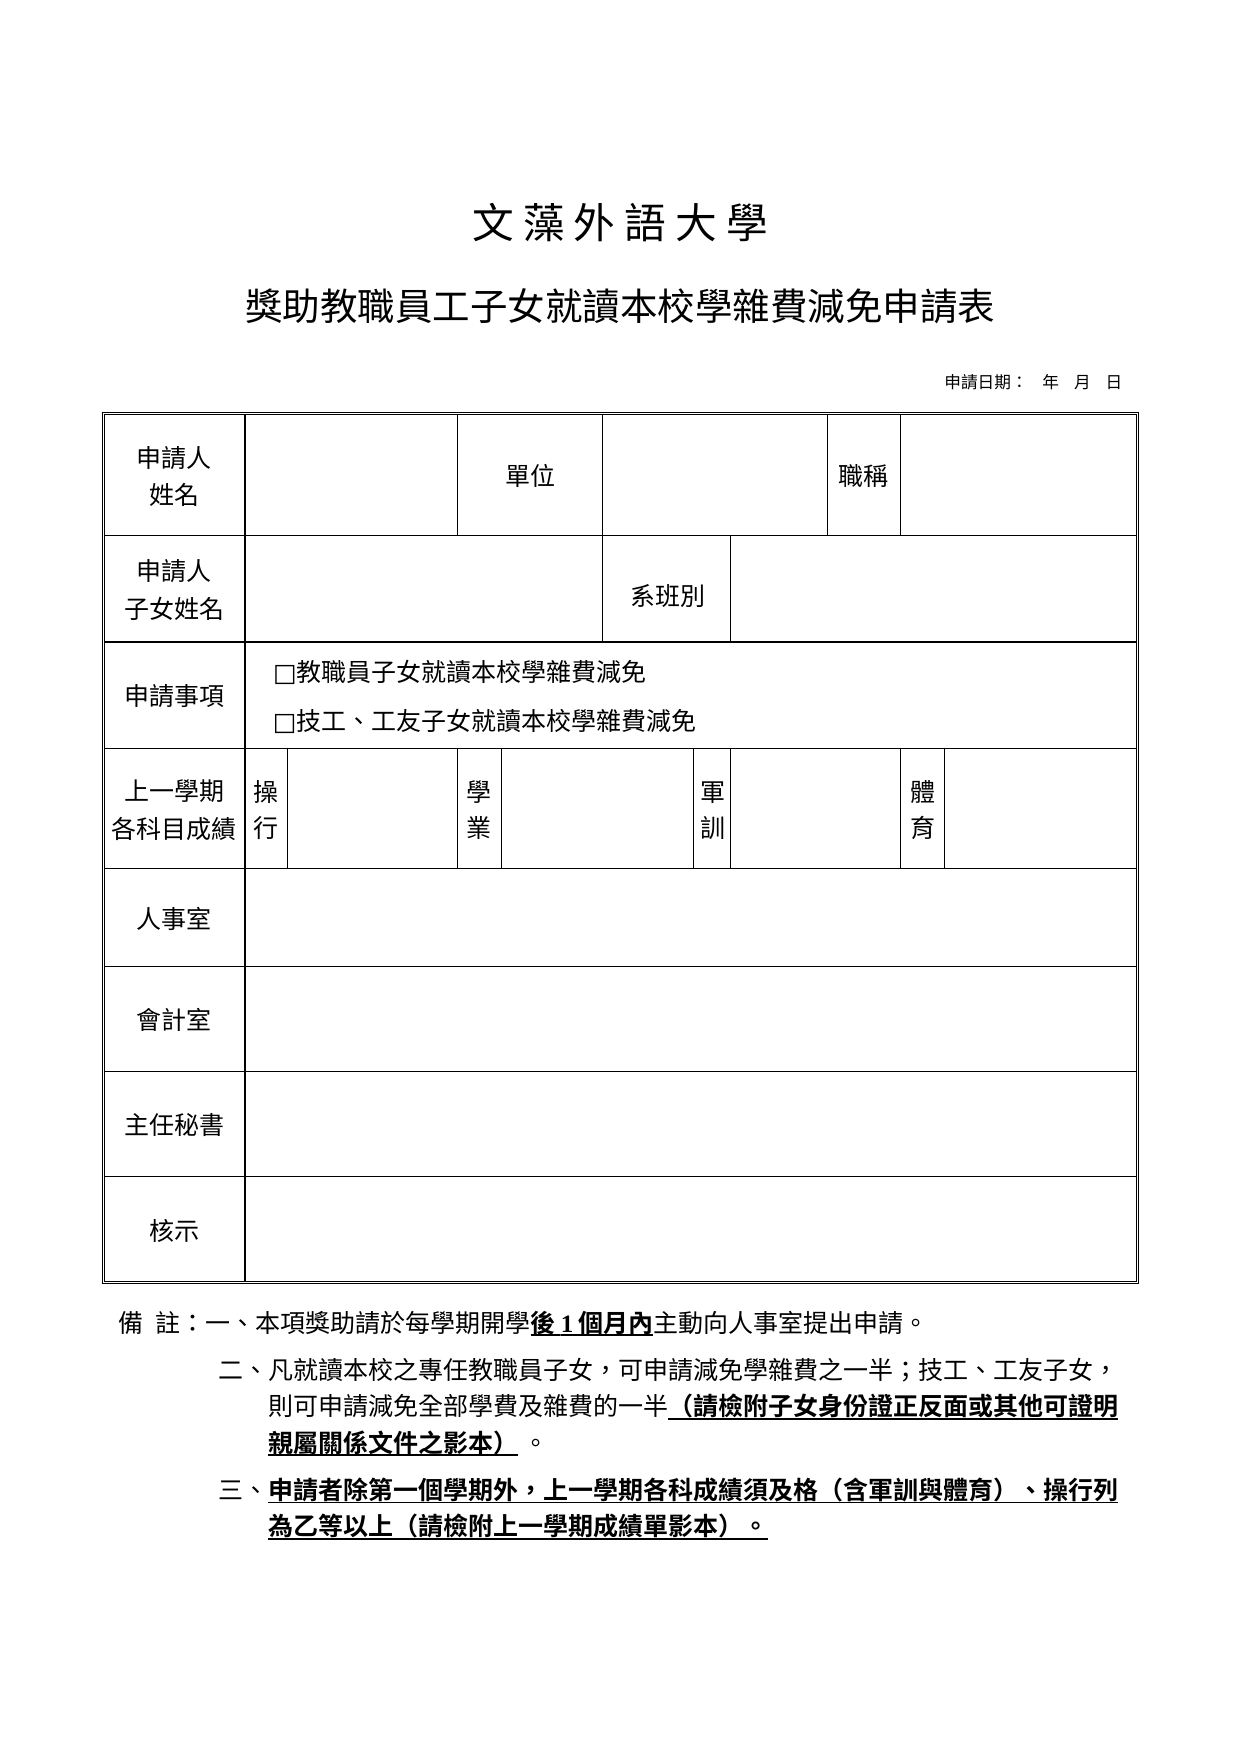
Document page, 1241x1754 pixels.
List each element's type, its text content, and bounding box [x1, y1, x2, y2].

table_cell 申請事項 [105, 643, 244, 748]
table_cell [945, 749, 1136, 868]
table_cell 申請人 子女姓名 [105, 536, 244, 641]
table_cell 軍 訓 [694, 749, 730, 868]
table_header 職稱 [828, 415, 900, 535]
table_cell [731, 536, 1136, 641]
table_cell [246, 1072, 1136, 1176]
table_header [901, 415, 1136, 535]
table_cell □教職員子女就讀本校學雜費減免 □技工、工友子女就讀本校學雜費減免 [246, 643, 1136, 748]
table_cell 核示 [105, 1177, 244, 1281]
table_cell 體 育 [901, 749, 944, 868]
text 二、凡就讀本校之專任教職員子女，可申請減免學雜費之一半；技工、工友子女，則可申請減免全部學費及雜費的一半（請檢附子女身份證正反面或其他可證明親屬關係文件之影本） 。 [218, 1351, 1122, 1459]
table_cell [731, 749, 900, 868]
table_cell 系班別 [603, 536, 730, 641]
table_cell 學 業 [458, 749, 501, 868]
table_cell [246, 1177, 1136, 1281]
table_cell 人事室 [105, 869, 244, 966]
text 獎助教職員工子女就讀本校學雜費減免申請表 [118, 277, 1122, 331]
text 申請日期： 年 月 日 [118, 369, 1122, 393]
table_header 單位 [458, 415, 602, 535]
text 文 藻 外 語 大 學 [118, 183, 1122, 258]
table_cell [246, 967, 1136, 1071]
text 三、申請者除第一個學期外，上一學期各科成績須及格（含軍訓與體育）、操行列為乙等以上（請檢附上一學期成績單影本）。 [218, 1471, 1122, 1543]
table_header [603, 415, 827, 535]
table_cell 主任秘書 [105, 1072, 244, 1176]
table_cell 會計室 [105, 967, 244, 1071]
table_cell [246, 869, 1136, 966]
table_header [246, 415, 457, 535]
table_cell [502, 749, 693, 868]
table_cell [246, 536, 602, 641]
table_header 申請人 姓名 [105, 415, 244, 535]
table_cell 操 行 [246, 749, 287, 868]
text 備 註：一、本項獎助請於每學期開學後1個月內主動向人事室提出申請。 [118, 1303, 1122, 1339]
table_cell [288, 749, 457, 868]
table_cell 上一學期 各科目成績 [105, 749, 244, 868]
